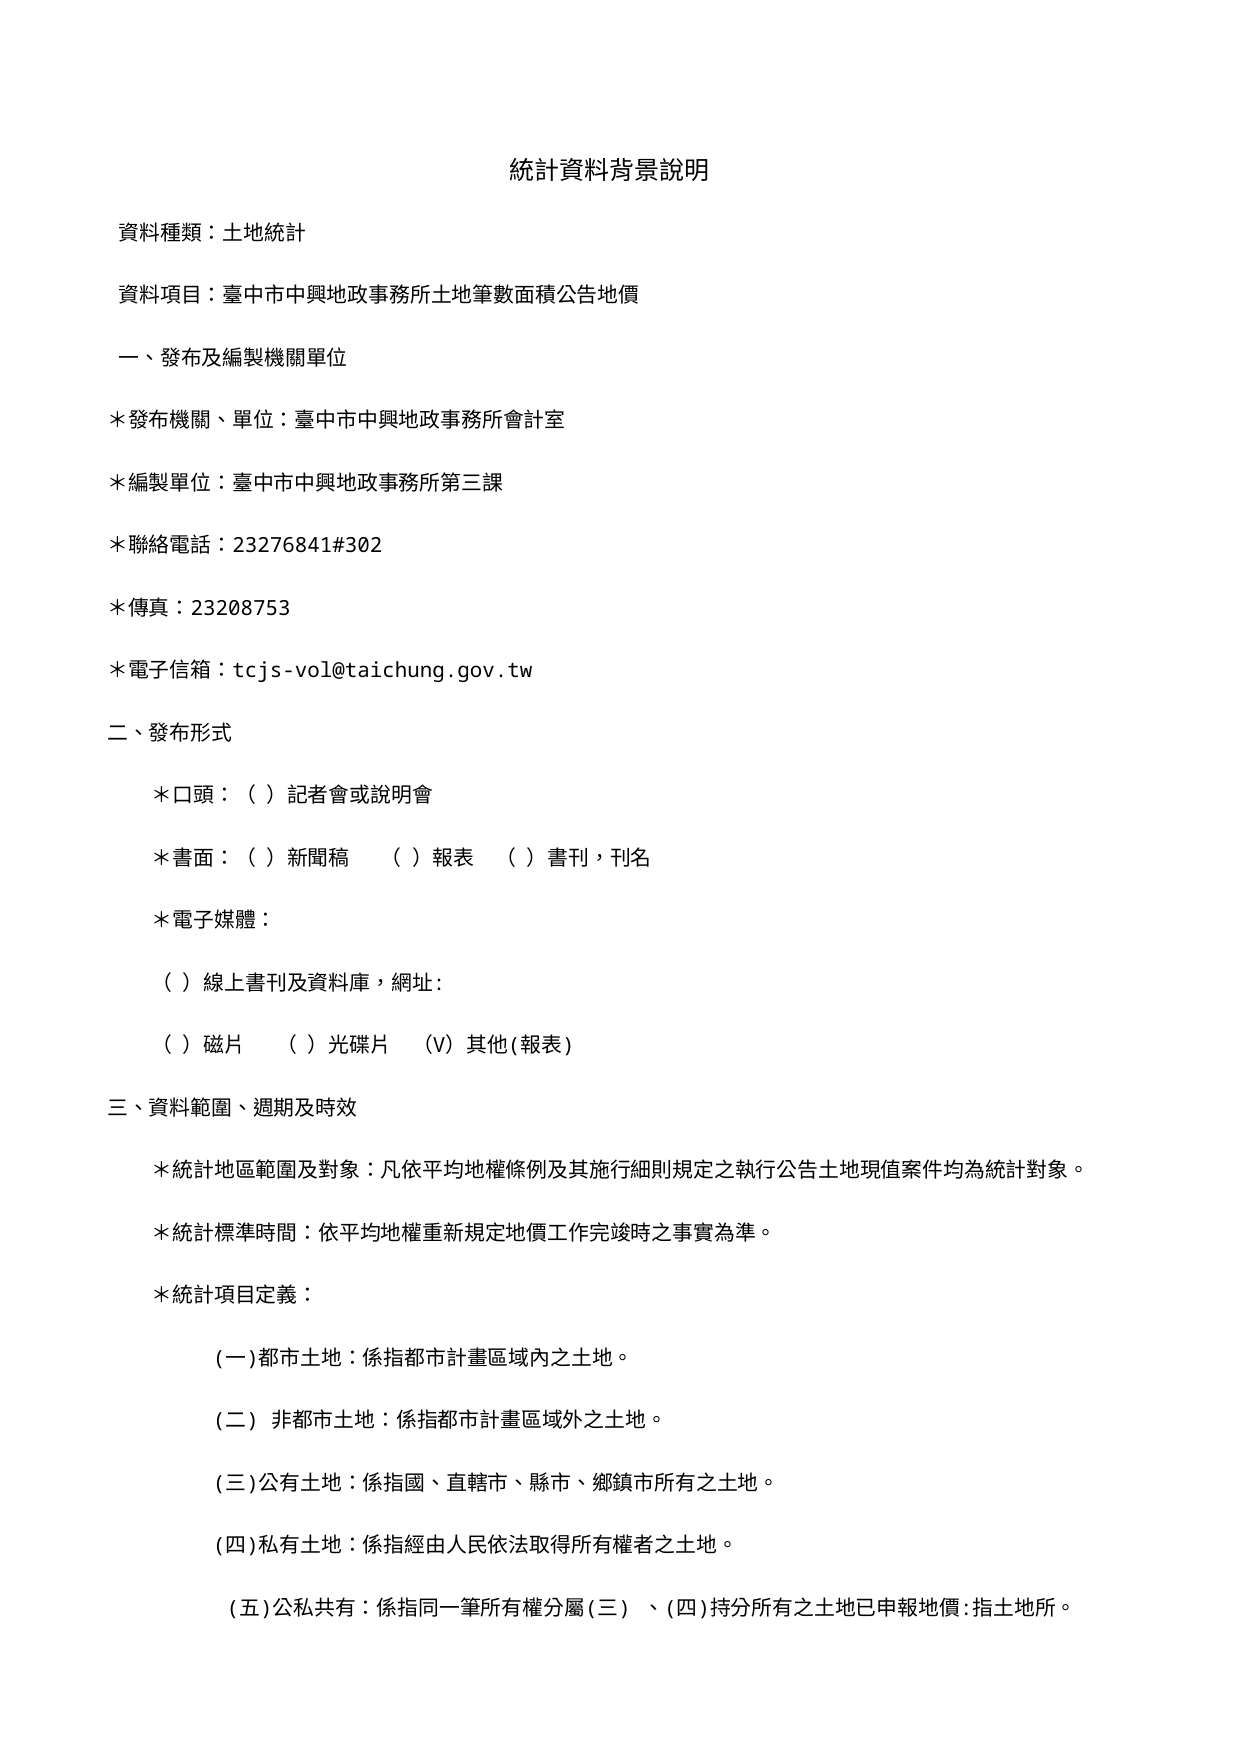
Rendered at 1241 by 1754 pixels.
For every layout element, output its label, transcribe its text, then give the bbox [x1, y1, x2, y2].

table_header [1111, 127, 1224, 189]
table_cell [1111, 190, 1224, 252]
table_cell 資料項目：臺中市中興地政事務所土地筆數面積公告地價 [107, 252, 1111, 314]
table_cell [1111, 377, 1224, 689]
table_cell ＊口頭：（ ）記者會或說明會 ＊書面：（ ）新聞稿 （ ）報表 （ ）書刊，刊名 ＊電子媒體： （ ）線上書刊及資料庫，網址: （ ）磁片 （ ）光碟片 （V）其他(報表) [151, 752, 1224, 1064]
table_header 統計資料背景說明 [107, 127, 1111, 189]
table_cell 二、發布形式 [107, 690, 1224, 752]
table_cell [1067, 377, 1111, 689]
table_cell [107, 1127, 151, 1314]
table_cell [1111, 315, 1224, 377]
table_cell [107, 752, 151, 1064]
table_cell [107, 1315, 151, 1627]
table_cell 資料種類：土地統計 [107, 190, 1111, 252]
table_cell (一)都市土地：係指都市計畫區域內之土地。 (二) 非都市土地：係指都市計畫區域外之土地。 (三)公有土地：係指國、直轄市、縣市、鄉鎮市所有之土地。 (四)私有土地：係指經由人民依法取得所有權者之土地。 (五)公私共有：係指同一筆所有權分屬(三) 、(四)持分所有之土地已申報地價:指土地所。 [151, 1315, 1224, 1627]
table_cell ＊統計地區範圍及對象：凡依平均地權條例及其施行細則規定之執行公告土地現值案件均為統計對象。 ＊統計標準時間：依平均地權重新規定地價工作完竣時之事實為準。 ＊統計項目定義： [151, 1127, 1224, 1314]
table_cell ＊發布機關、單位：臺中市中興地政事務所會計室 ＊編製單位：臺中市中興地政事務所第三課 ＊聯絡電話：23276841#302 ＊傳真：23208753 ＊電子信箱：tcjs-vol@taichung.gov.tw [107, 377, 1067, 689]
table_cell 三、資料範圍、週期及時效 [107, 1065, 1224, 1127]
table_cell 一、發布及編製機關單位 [107, 315, 1111, 377]
table_cell [1111, 252, 1224, 314]
